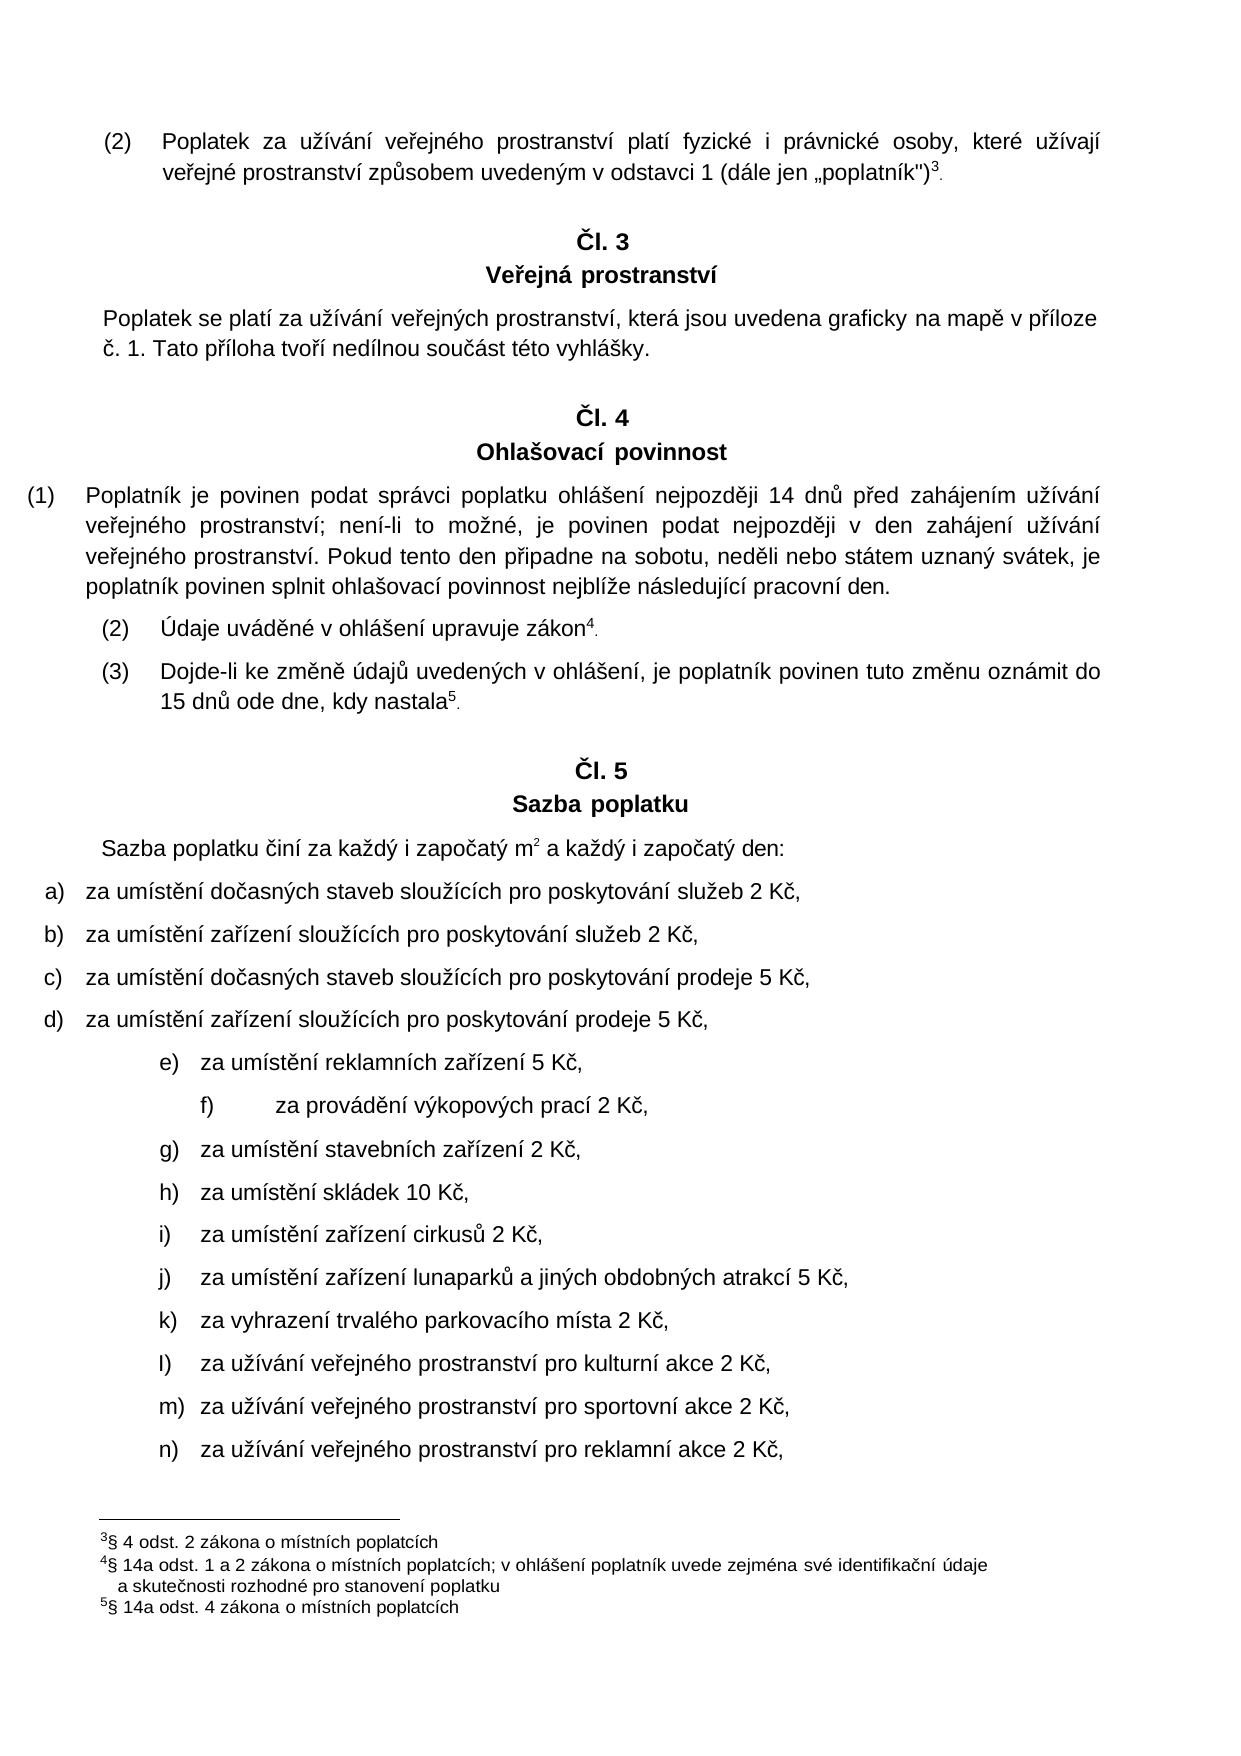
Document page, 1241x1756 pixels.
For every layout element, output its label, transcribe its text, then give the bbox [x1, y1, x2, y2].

text Čl. 5 [99, 757, 1104, 784]
list za umístění skládek 10 Kč, [159, 1178, 1113, 1205]
list za umístění zařízení lunaparků a jiných obdobných atrakcí 5 Kč, [159, 1264, 1113, 1291]
text Čl. 4 [99, 404, 1106, 432]
list za umístění reklamních zařízení 5 Kč, [159, 1049, 1113, 1076]
text 3§ 4 odst. 2 zákona o místních poplatcích [100, 1530, 1113, 1552]
list za užívání veřejného prostranství pro sportovní akce 2 Kč, [158, 1393, 1113, 1419]
list za umístění dočasných staveb sloužících pro poskytování prodeje 5 Kč, [44, 963, 1113, 990]
text Poplatek se platí za užívání veřejných prostranství, která jsou uvedena graficky na mapě v příloze č. 1. Tato příloha tvoří nedílnou součást této vyhlášky. [103, 305, 1108, 361]
text 4§ 14a odst. 1 a 2 zákona o místních poplatcích; v ohlášení poplatník uvede zejména své identifikační údaje a skutečnosti rozhodné pro stanovení poplatku [100, 1553, 993, 1596]
list za užívání veřejného prostranství pro reklamní akce 2 Kč, [158, 1436, 1113, 1462]
list za užívání veřejného prostranství pro kulturní akce 2 Kč, [158, 1350, 1113, 1376]
text Sazba poplatku [99, 790, 1102, 818]
list Poplatník je povinen podat správci poplatku ohlášení nejpozději 14 dnů před zahájením užívání veřejného prostranství; není-li to možné, je povinen podat nejpozději v den zahájení užívání veřejného prostranství. Pokud tento den připadne na sobotu, neděli nebo státem uznaný svátek, je poplatník povinen splnit ohlašovací povinnost nejblíže následující pracovní den. [27, 482, 1100, 599]
list za umístění zařízení cirkusů 2 Kč, [158, 1221, 1113, 1248]
list za umístění zařízení sloužících pro poskytování prodeje 5 Kč, [44, 1006, 1113, 1033]
list za vyhrazení trvalého parkovacího místa 2 Kč, [158, 1307, 1113, 1333]
list za umístění dočasných staveb sloužících pro poskytování služeb 2 Kč, [44, 878, 1113, 904]
text Ohlašovací povinnost [99, 438, 1104, 465]
list Dojde-li ke změně údajů uvedených v ohlášení, je poplatník povinen tuto změnu oznámit do 15 dnů ode dne, kdy nastala5. [101, 658, 1102, 715]
list Údaje uváděné v ohlášení upravuje zákon4. [101, 615, 1113, 641]
list za provádění výkopových prací 2 Kč, [200, 1092, 1113, 1118]
list Poplatek za užívání veřejného prostranství platí fyzické i právnické osoby, které užívají veřejné prostranství způsobem uvedeným v odstavci 1 (dále jen „poplatník")3. [104, 128, 1101, 185]
list za umístění zařízení sloužících pro poskytování služeb 2 Kč, [44, 921, 1113, 947]
list za umístění stavebních zařízení 2 Kč, [159, 1136, 1113, 1162]
text 5§ 14a odst. 4 zákona o místních poplatcích [100, 1596, 1113, 1618]
text Veřejná prostranství [99, 261, 1103, 288]
text Sazba poplatku činí za každý i započatý m2 a každý i započatý den: [101, 835, 1113, 861]
text Čl. 3 [99, 227, 1108, 255]
